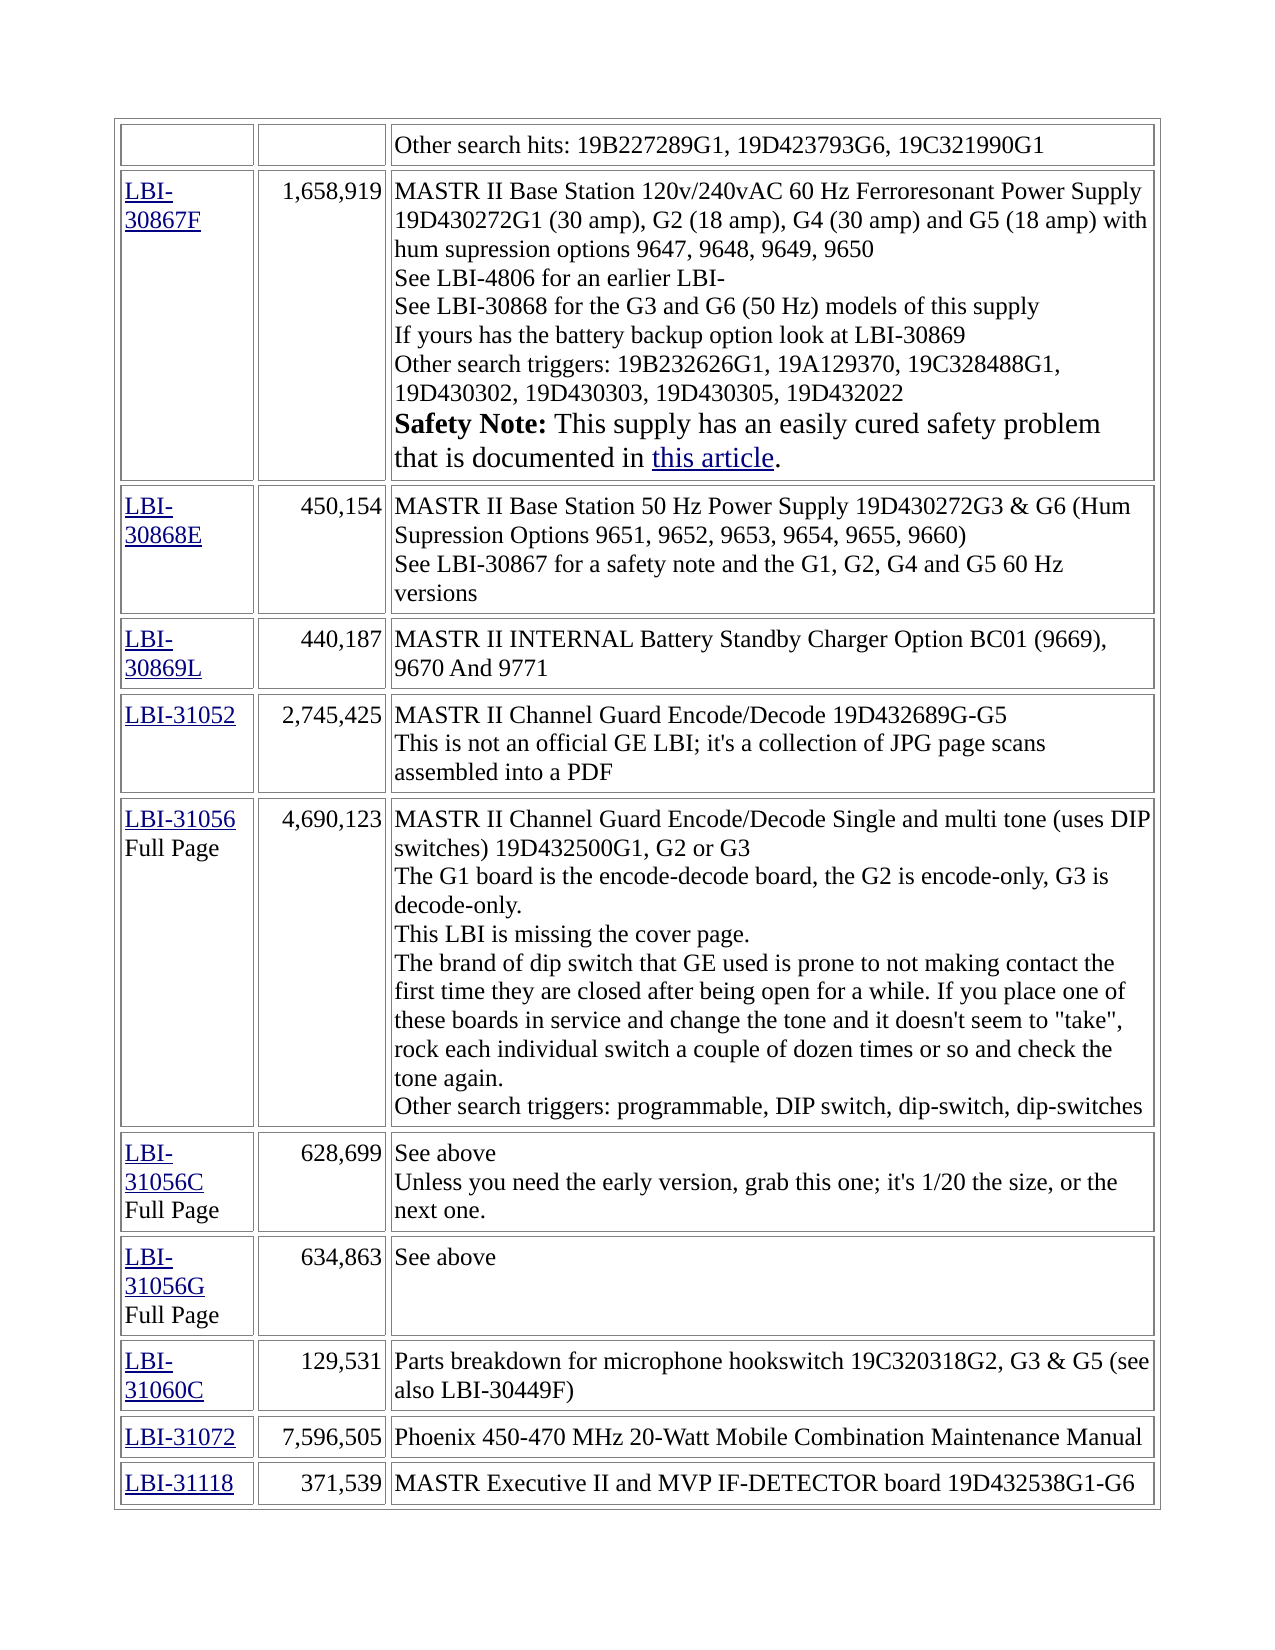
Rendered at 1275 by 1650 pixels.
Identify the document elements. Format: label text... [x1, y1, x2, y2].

table_cell 7,596,505 [255, 1410, 388, 1457]
table_cell [118, 119, 255, 165]
table_cell MASTR II Channel Guard Encode/Decode Single and multi tone (uses DIP switches) 19D432500G1, G2 or G3 The G1 board is the encode-decode board, the G2 is encode-only, G3 is decode-only. This LBI is missing the cover page. The brand of dip switch that GE used is prone to not making contact the first time they are closed after being open for a while. If you place one of these boards in service and change the tone and it doesn't seem to "take", rock each individual switch a couple of dozen times or so and check the tone again. Other search triggers: programmable, DIP switch, dip-switch, dip-switches [388, 792, 1157, 1126]
table_cell Phoenix 450-470 MHz 20-Watt Mobile Combination Maintenance Manual [388, 1410, 1157, 1457]
table_cell Parts breakdown for microphone hookswitch 19C320318G2, G3 & G5 (see also LBI-30449F) [388, 1335, 1157, 1410]
table_cell LBI-30867F [118, 165, 255, 480]
table_cell LBI-30868E [118, 480, 255, 613]
table_cell 371,539 [255, 1457, 388, 1503]
table_cell 1,658,919 [255, 165, 388, 480]
table_cell LBI-30869L [118, 613, 255, 688]
table_cell MASTR Executive II and MVP IF-DETECTOR board 19D432538G1-G6 [388, 1457, 1157, 1503]
table_cell MASTR II INTERNAL Battery Standby Charger Option BC01 (9669), 9670 And 9771 [388, 613, 1157, 688]
table_cell LBI-31052 [118, 688, 255, 792]
table_cell MASTR II Base Station 50 Hz Power Supply 19D430272G3 & G6 (Hum Supression Options 9651, 9652, 9653, 9654, 9655, 9660) See LBI-30867 for a safety note and the G1, G2, G4 and G5 60 Hz versions [388, 480, 1157, 613]
table_cell LBI-31118 [118, 1457, 255, 1503]
table_cell LBI-31056G Full Page [118, 1231, 255, 1335]
table_cell MASTR II Channel Guard Encode/Decode 19D432689G-G5 This is not an official GE LBI; it's a collection of JPG page scans assembled into a PDF [388, 688, 1157, 792]
table_cell 440,187 [255, 613, 388, 688]
table_cell 634,863 [255, 1231, 388, 1335]
table_cell LBI-31072 [118, 1410, 255, 1457]
table_cell See above Unless you need the early version, grab this one; it's 1/20 the size, or the next one. [388, 1126, 1157, 1231]
table_cell LBI-31060C [118, 1335, 255, 1410]
table_cell 2,745,425 [255, 688, 388, 792]
table_cell 628,699 [255, 1126, 388, 1231]
table_cell Other search hits: 19B227289G1, 19D423793G6, 19C321990G1 [388, 119, 1157, 165]
table_cell LBI-31056C Full Page [118, 1126, 255, 1231]
table_cell LBI-31056 Full Page [118, 792, 255, 1126]
table_cell 450,154 [255, 480, 388, 613]
table_cell 4,690,123 [255, 792, 388, 1126]
table_cell [255, 119, 388, 165]
table_cell MASTR II Base Station 120v/240vAC 60 Hz Ferroresonant Power Supply 19D430272G1 (30 amp), G2 (18 amp), G4 (30 amp) and G5 (18 amp) with hum supression options 9647, 9648, 9649, 9650 See LBI-4806 for an earlier LBI- See LBI-30868 for the G3 and G6 (50 Hz) models of this supply If yours has the battery backup option look at LBI-30869 Other search triggers: 19B232626G1, 19A129370, 19C328488G1, 19D430302, 19D430303, 19D430305, 19D432022 Safety Note: This supply has an easily cured safety problem that is documented in this article. [388, 165, 1157, 480]
table_cell See above [388, 1231, 1157, 1335]
table_cell 129,531 [255, 1335, 388, 1410]
